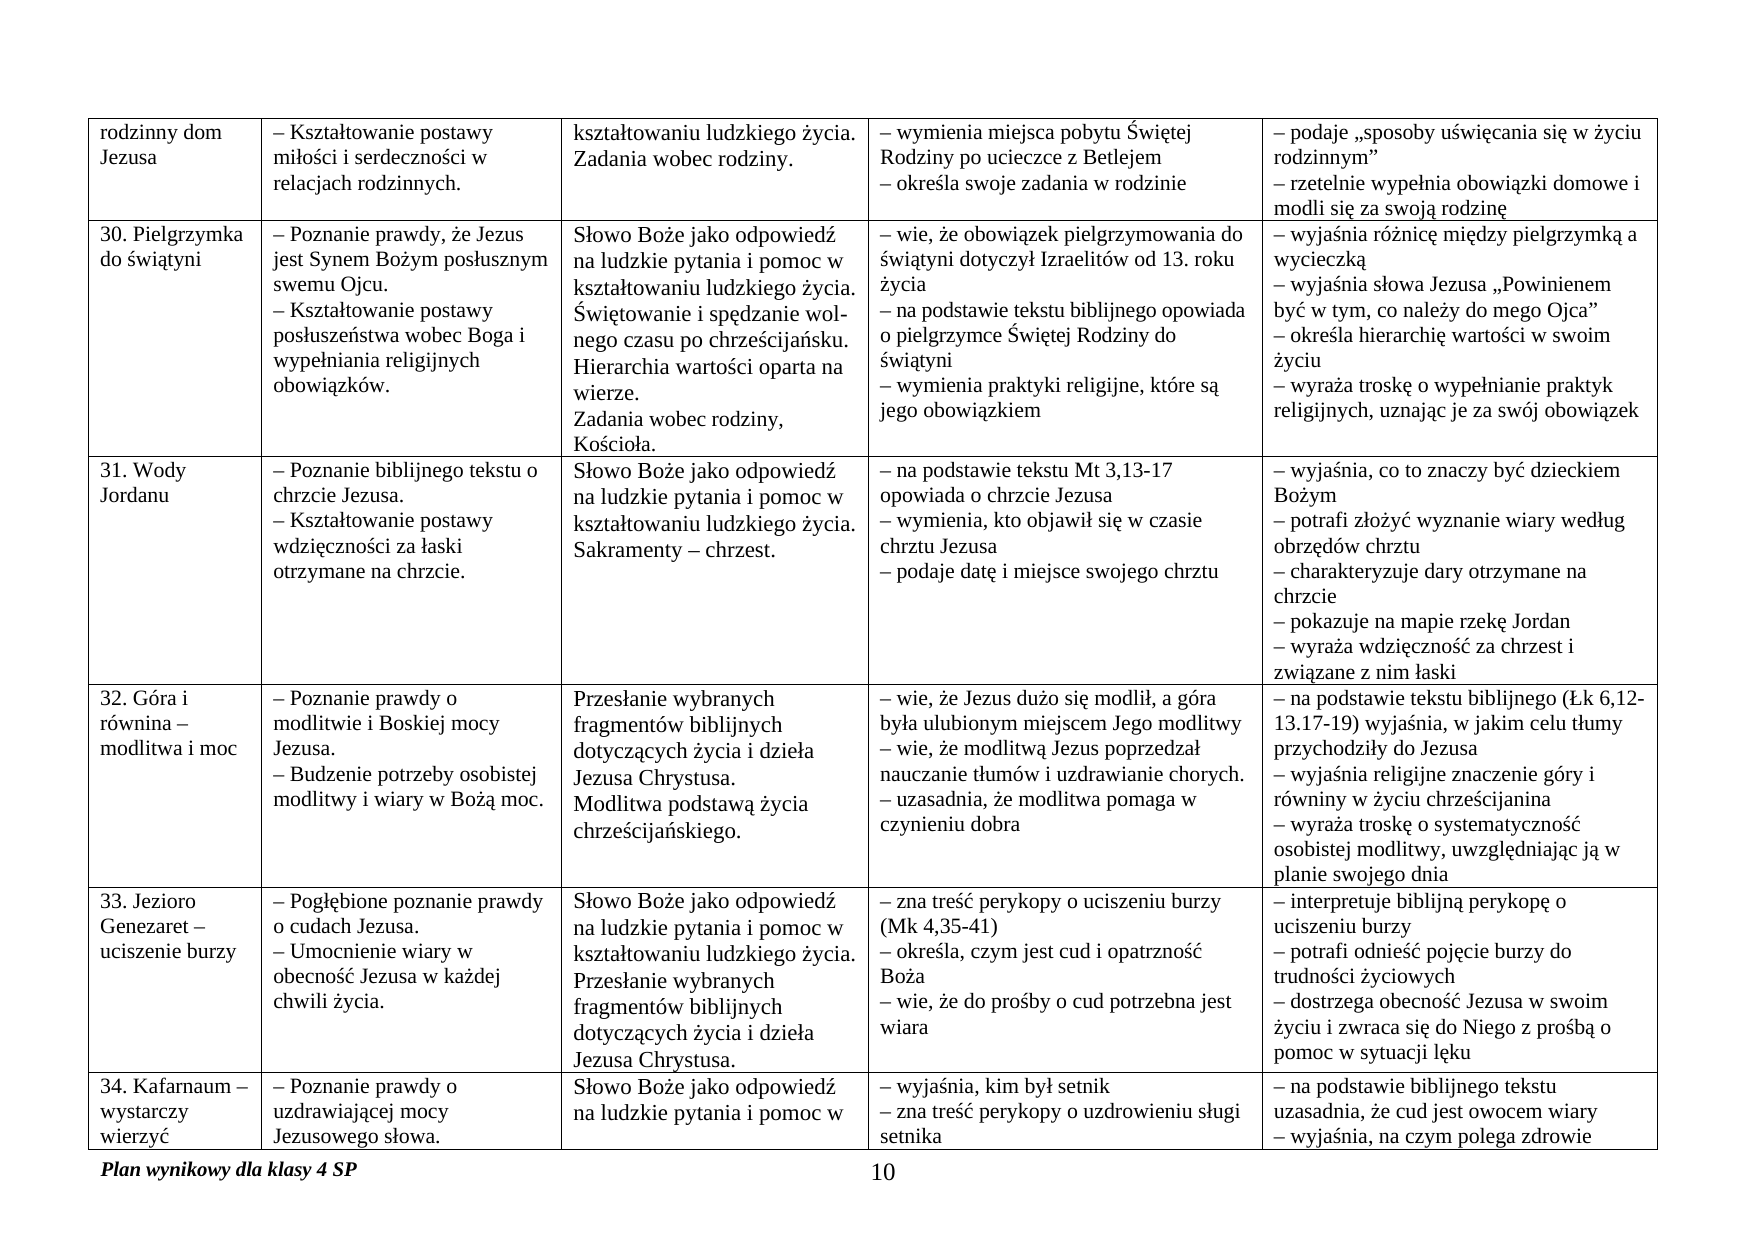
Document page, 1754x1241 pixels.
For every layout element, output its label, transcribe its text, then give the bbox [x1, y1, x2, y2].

table_cell Słowo Boże jako odpowiedź na ludz­kie pytania i pomoc w kształtowaniu ludzkiego życia. Świętowanie i spędzanie wol­ne­go czasu po chrześcijańsku. Hierarchia wartości oparta na wierze. Zadania wobec rodziny, Kościoła. [562, 221, 868, 456]
table_cell – wyjaśnia, kim był setnik – zna treść perykopy o uzdrowieniu sługi setnika [869, 1073, 1262, 1149]
table_cell 31. Wody Jordanu [89, 457, 261, 684]
table_cell – Poznanie prawdy o uzdrawiającej mocy Jezusowego słowa. [262, 1073, 561, 1149]
table_cell – wie, że Jezus dużo się modlił, a góra była ulubionym miejscem Jego modlitwy – wie, że modlitwą Jezus poprzedzał nauczanie tłumów i uzdrawianie chorych. – uzasadnia, że modlitwa pomaga w czynieniu dobra [869, 685, 1262, 887]
table_cell – interpretuje biblijną perykopę o uciszeniu burzy – potrafi odnieść pojęcie burzy do trudności życiowych – dostrzega obecność Jezusa w swoim życiu i zwraca się do Niego z prośbą o pomoc w sytuacji lęku [1263, 888, 1657, 1072]
table_cell – Poznanie prawdy, że Jezus jest Synem Bożym posłusznym swemu Ojcu. – Kształtowanie postawy posłuszeństwa wobec Boga i wypełniania religijnych obowiązków. [262, 221, 561, 456]
table_cell – Kształtowanie postawy miłości i serdeczności w relacjach rodzinnych. [262, 119, 561, 220]
table_cell – na podstawie tekstu biblijnego (Łk 6,12-13.17-19) wyjaśnia, w jakim celu tłumy przychodziły do Jezusa – wyjaśnia religijne znaczenie góry i równiny w życiu chrześcijanina – wyraża troskę o systematyczność osobistej modlitwy, uwzględniając ją w planie swojego dnia [1263, 685, 1657, 887]
table_cell 34. Kafarnaum – wystarczy wierzyć [89, 1073, 261, 1149]
table_cell Przesłanie wybranych fragmentów biblijnych dotyczących życia i dzieła Jezusa Chrystusa. Modlitwa podstawą życia chrześcijańskiego. [562, 685, 868, 887]
table_cell – podaje „sposoby uświęcania się w życiu rodzinnym” – rzetelnie wypełnia obowiązki domowe i modli się za swoją rodzinę [1263, 119, 1657, 220]
table_cell 33. Jezioro Genezaret – uciszenie burzy [89, 888, 261, 1072]
table_cell – Poznanie biblijnego tekstu o chrzcie Jezusa. – Kształtowanie postawy wdzięczności za łaski otrzymane na chrzcie. [262, 457, 561, 684]
table_cell 30. Pielgrzymka do świątyni [89, 221, 261, 456]
table_cell 32. Góra i równina – modlitwa i moc [89, 685, 261, 887]
table_cell kształtowaniu ludzkiego życia. Zadania wobec rodziny. [562, 119, 868, 220]
table_cell – wyjaśnia różnicę między pielgrzymką a wycieczką – wyjaśnia słowa Jezusa „Powinienem być w tym, co należy do mego Ojca” – określa hierarchię wartości w swoim życiu – wyraża troskę o wypełnianie praktyk religijnych, uznając je za swój obowiązek [1263, 221, 1657, 456]
table_cell – Poznanie prawdy o modlitwie i Boskiej mocy Jezusa. – Budzenie potrzeby osobistej modlitwy i wiary w Bożą moc. [262, 685, 561, 887]
table_cell – Pogłębione poznanie prawdy o cudach Jezusa. – Umocnienie wiary w obecność Jezusa w każdej chwili życia. [262, 888, 561, 1072]
table_cell rodzinny dom Jezusa [89, 119, 261, 220]
table_cell Słowo Boże jako odpowiedź na ludz­kie pytania i pomoc w kształtowaniu ludzkiego życia. Przesłanie wybranych fragmentów biblijnych dotyczących życia i dzieła Jezusa Chrystusa. [562, 888, 868, 1072]
table_cell – wyjaśnia, co to znaczy być dzieckiem Bożym – potrafi złożyć wyznanie wiary według obrzędów chrztu – charakteryzuje dary otrzymane na chrzcie – pokazuje na mapie rzekę Jordan – wyraża wdzięczność za chrzest i związane z nim łaski [1263, 457, 1657, 684]
table_cell – wie, że obowiązek pielgrzymowania do świątyni dotyczył Izraelitów od 13. roku życia – na podstawie tekstu biblijnego opowiada o pielgrzymce Świętej Rodziny do świątyni – wymienia praktyki religijne, które są jego obowiązkiem [869, 221, 1262, 456]
table_cell – na podstawie tekstu Mt 3,13-17 opowiada o chrzcie Jezusa – wymienia, kto objawił się w czasie chrztu Jezusa – podaje datę i miejsce swojego chrztu [869, 457, 1262, 684]
table_cell – wymienia miejsca pobytu Świętej Rodziny po ucieczce z Betlejem – określa swoje zadania w rodzinie [869, 119, 1262, 220]
table_cell – zna treść perykopy o uciszeniu burzy (Mk 4,35-41) – określa, czym jest cud i opatrzność Boża – wie, że do prośby o cud potrzebna jest wiara [869, 888, 1262, 1072]
table_cell Słowo Boże jako odpowiedź na ludz­kie pytania i pomoc w kształtowaniu ludzkiego życia. Sakramenty – chrzest. [562, 457, 868, 684]
table_cell – na podstawie biblijnego tekstu uzasadnia, że cud jest owocem wiary – wyjaśnia, na czym polega zdrowie [1263, 1073, 1657, 1149]
table_cell Słowo Boże jako odpowiedź na ludz­kie pytania i pomoc w [562, 1073, 868, 1149]
